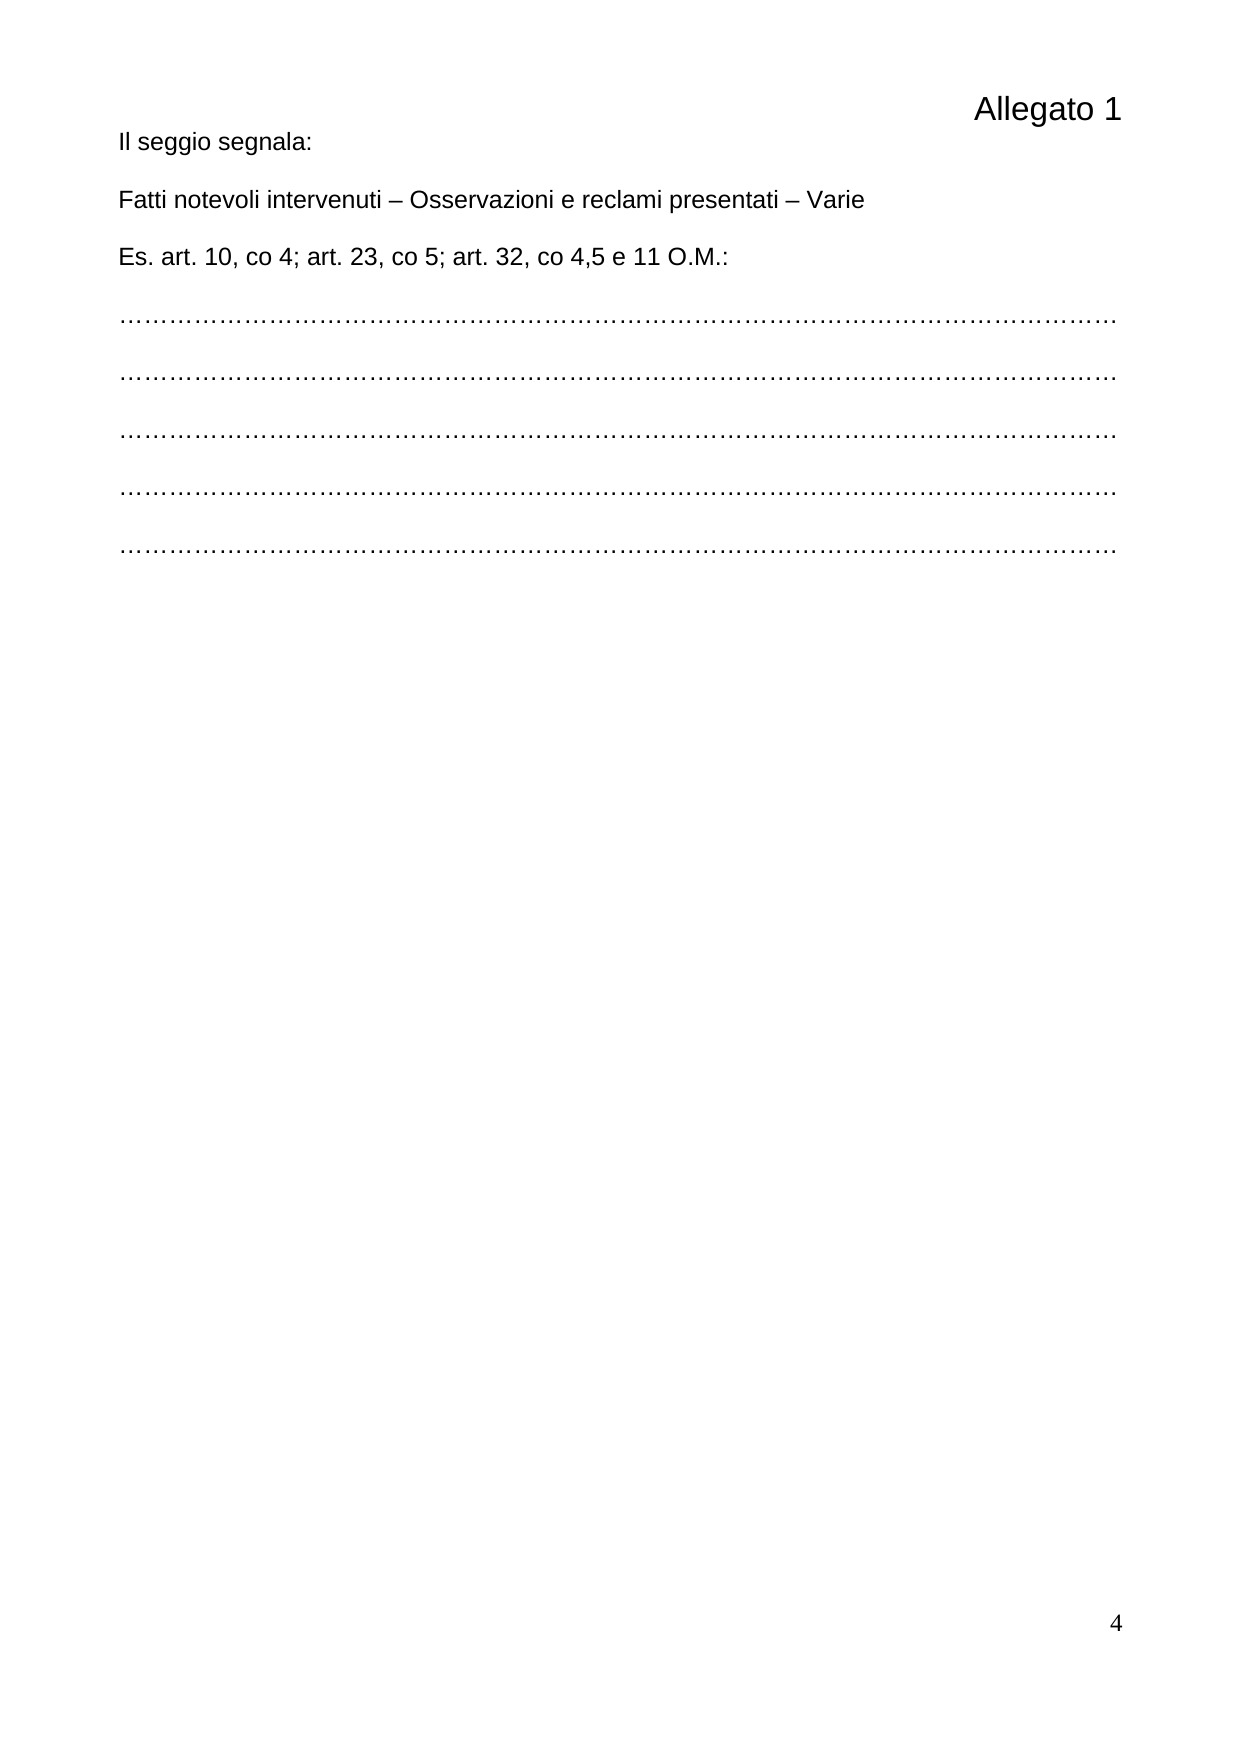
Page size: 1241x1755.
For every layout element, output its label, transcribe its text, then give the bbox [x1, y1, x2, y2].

text ………………………………………………………………………………………………………… [118, 529, 1122, 558]
text Es. art. 10, co 4; art. 23, co 5; art. 32, co 4,5 e 11 O.M.: [118, 242, 1122, 271]
text ………………………………………………………………………………………………………… [118, 299, 1122, 328]
text ………………………………………………………………………………………………………… [118, 472, 1122, 501]
text Il seggio segnala: [118, 127, 1122, 156]
text ………………………………………………………………………………………………………… [118, 357, 1122, 386]
text Fatti notevoli intervenuti – Osservazioni e reclami presentati – Varie [118, 184, 1122, 213]
text ………………………………………………………………………………………………………… [118, 414, 1122, 443]
